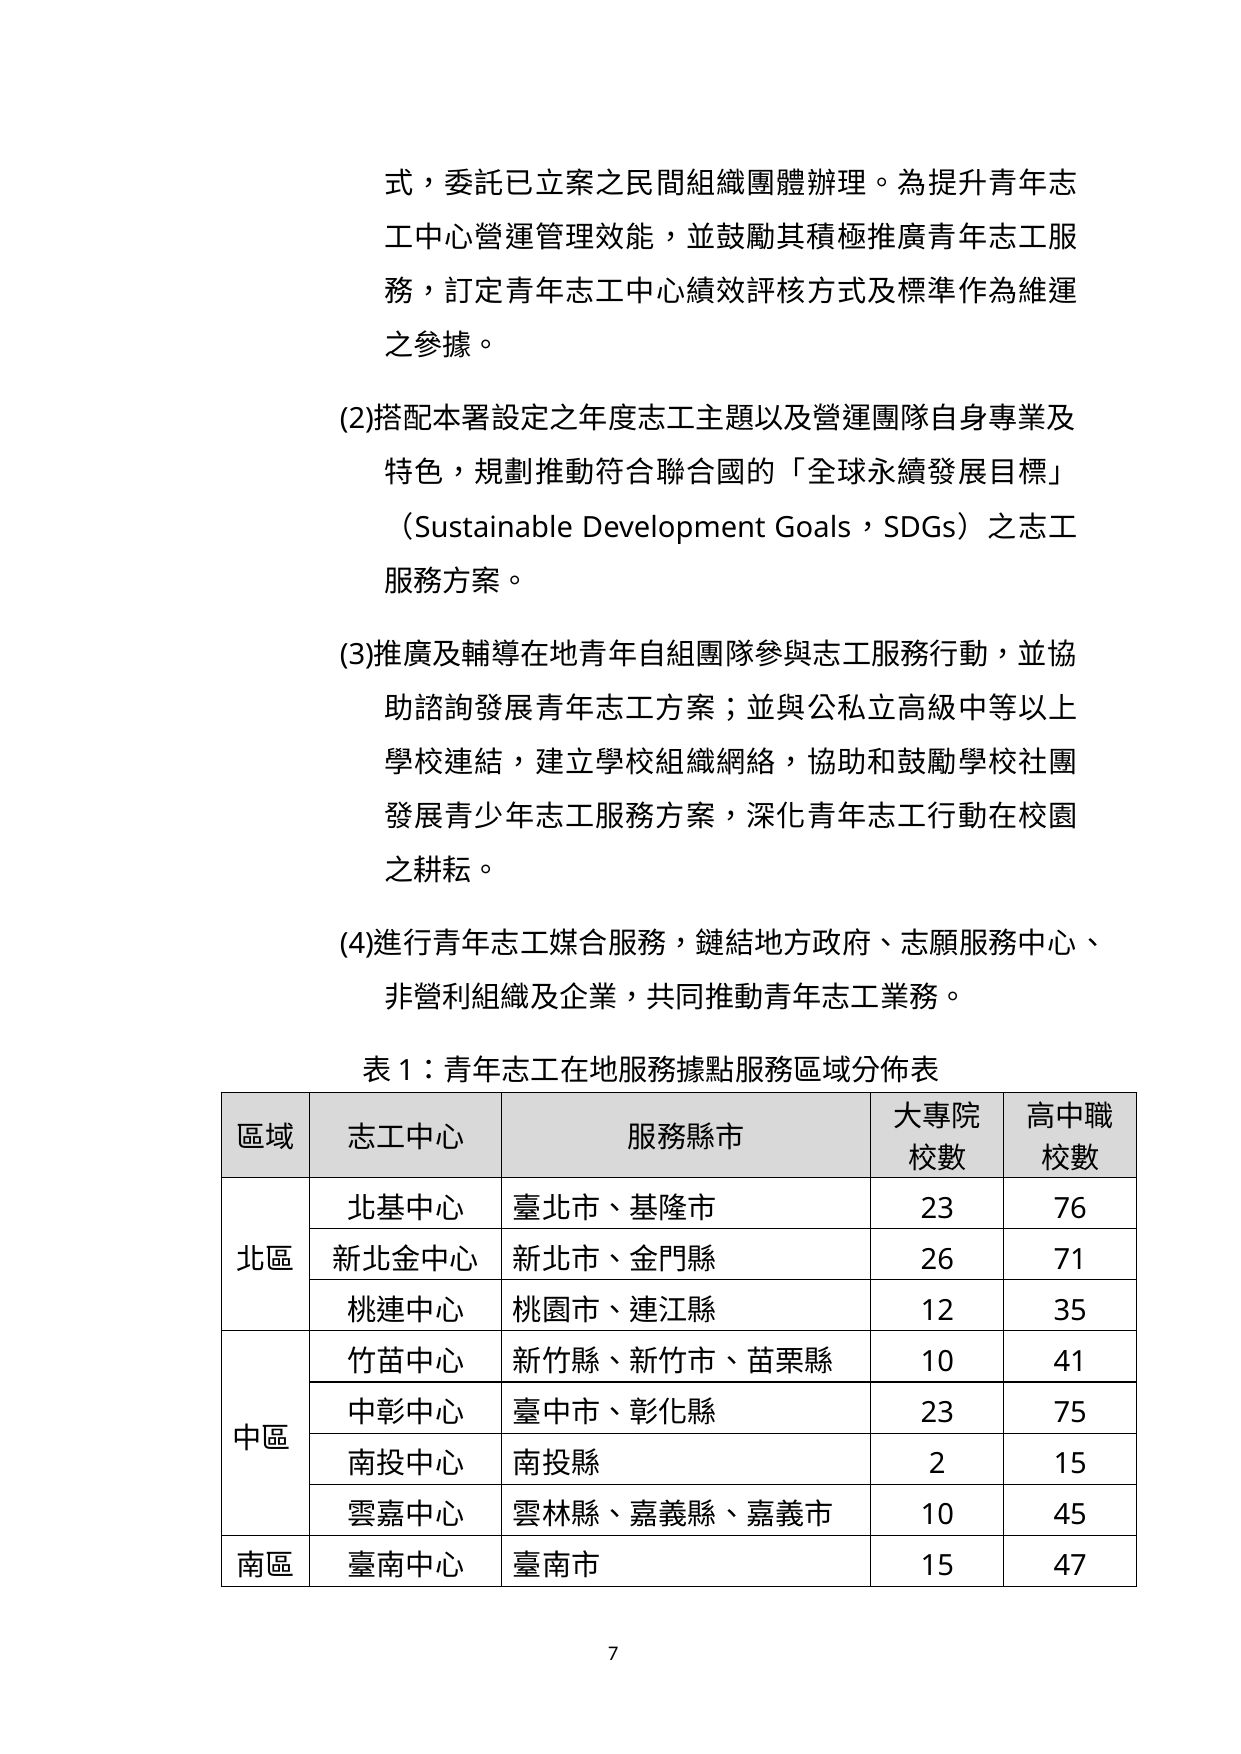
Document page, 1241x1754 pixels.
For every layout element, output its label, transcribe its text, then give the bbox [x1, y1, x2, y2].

table_cell 15 [871, 1536, 1003, 1586]
table_cell 桃連中心 [310, 1280, 501, 1330]
table_header 服務縣市 [502, 1093, 870, 1177]
table_header 大專院校數 [871, 1093, 1003, 1177]
table_cell 雲嘉中心 [310, 1485, 501, 1534]
table_cell 南投中心 [310, 1434, 501, 1483]
table_cell 35 [1004, 1280, 1136, 1330]
list (1)參酌各縣市幅員、大專院校以及高中職數量，以北、中、南、東區共設置約13個青年志工中心，採公開招標方式，委託已立案之民間組織團體辦理。為提升青年志工中心營運管理效能，並鼓勵其積極推廣青年志工服務，訂定青年志工中心績效評核方式及標準作為維運之參據。 [339, 150, 1078, 367]
table_cell 76 [1004, 1178, 1136, 1228]
table_cell 47 [1004, 1536, 1136, 1586]
list (4)進行青年志工媒合服務，鏈結地方政府、志願服務中心、非營利組織及企業，共同推動青年志工業務。 [339, 910, 1078, 1019]
table_cell 41 [1004, 1331, 1136, 1381]
table_cell 75 [1004, 1383, 1136, 1432]
table_cell 臺中市、彰化縣 [502, 1383, 870, 1432]
table_cell 竹苗中心 [310, 1331, 501, 1381]
table_cell 臺北市、基隆市 [502, 1178, 870, 1228]
list (2)搭配本署設定之年度志工主題以及營運團隊自身專業及特色，規劃推動符合聯合國的「全球永續發展目標」（Sustainable Development Goals，SDGs）之志工服務方案。 [339, 385, 1078, 602]
table_cell 45 [1004, 1485, 1136, 1534]
table_cell 中區 [222, 1331, 309, 1534]
table_cell 10 [871, 1331, 1003, 1381]
table_cell 北基中心 [310, 1178, 501, 1228]
table_header 高中職校數 [1004, 1093, 1136, 1177]
table_cell 南投縣 [502, 1434, 870, 1483]
table_header 志工中心 [310, 1093, 501, 1177]
list 表1：青年志工在地服務據點服務區域分佈表 [339, 1037, 1078, 1092]
table_cell 北區 [222, 1178, 309, 1330]
table_cell 10 [871, 1485, 1003, 1534]
table_cell 南區 [222, 1536, 309, 1586]
table_cell 新北市、金門縣 [502, 1229, 870, 1279]
table_cell 23 [871, 1383, 1003, 1432]
table_header 區域 [222, 1093, 309, 1177]
table_cell 中彰中心 [310, 1383, 501, 1432]
table_cell 新竹縣、新竹市、苗栗縣 [502, 1331, 870, 1381]
table_cell 71 [1004, 1229, 1136, 1279]
table_cell 12 [871, 1280, 1003, 1330]
list (3)推廣及輔導在地青年自組團隊參與志工服務行動，並協助諮詢發展青年志工方案；並與公私立高級中等以上學校連結，建立學校組織網絡，協助和鼓勵學校社團發展青少年志工服務方案，深化青年志工行動在校園之耕耘。 [339, 621, 1078, 892]
table_cell 26 [871, 1229, 1003, 1279]
table_cell 臺南中心 [310, 1536, 501, 1586]
table_cell 雲林縣、嘉義縣、嘉義市 [502, 1485, 870, 1534]
table_cell 23 [871, 1178, 1003, 1228]
table_cell 新北金中心 [310, 1229, 501, 1279]
table_cell 桃園市、連江縣 [502, 1280, 870, 1330]
table_cell 15 [1004, 1434, 1136, 1483]
table_cell 臺南市 [502, 1536, 870, 1586]
table_cell 2 [871, 1434, 1003, 1483]
